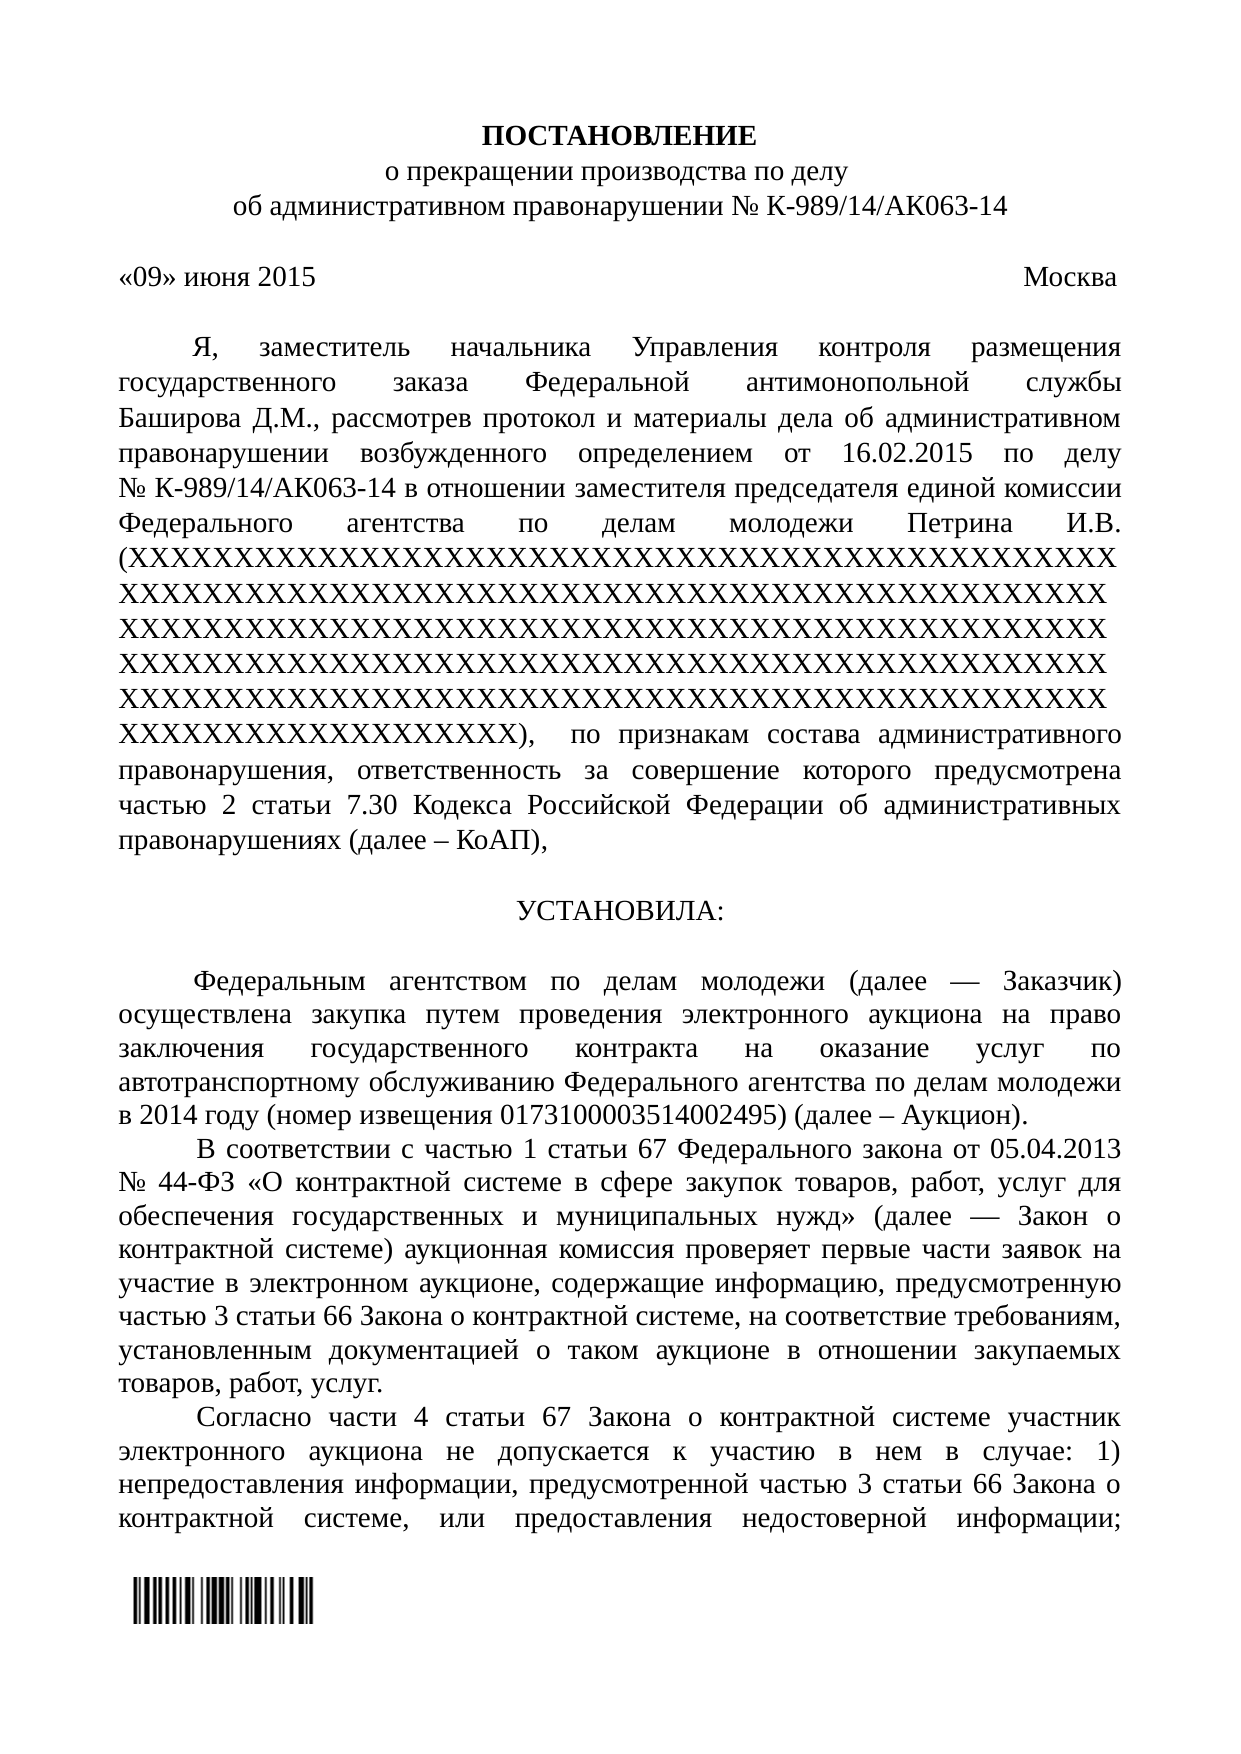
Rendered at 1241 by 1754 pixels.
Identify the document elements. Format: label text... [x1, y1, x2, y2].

text УСТАНОВИЛА: [118, 893, 1122, 926]
text В соответствии с частью 1 статьи 67 Федерального закона от 05.04.2013 № 44-ФЗ «О контрактной системе в сфере закупок товаров, работ, услуг для обеспечения государственных и муниципальных нужд» (далее — Закон о контрактной системе) аукционная комиссия проверяет первые части заявок на участие в электронном аукционе, содержащие информацию, предусмотренную частью 3 статьи 66 Закона о контрактной системе, на соответствие требованиям, установленным документацией о таком аукционе в отношении закупаемых товаров, работ, услуг. [118, 1131, 1122, 1399]
text «09» июня 2015 Москва [118, 259, 1122, 292]
text Федеральным агентством по делам молодежи (далее — Заказчик) осуществлена закупка путем проведения электронного аукциона на право заключения государственного контракта на оказание услуг по автотранспортному обслуживанию Федерального агентства по делам молодежи в 2014 году (номер извещения 0173100003514002495) (далее – Аукцион). [118, 963, 1122, 1131]
text о прекращении производства по делу [118, 153, 1122, 187]
text об административном правонарушении № К-989/14/АК063-14 [118, 188, 1122, 222]
text Согласно части 4 статьи 67 Закона о контрактной системе участник электронного аукциона не допускается к участию в нем в случае: 1) непредоставления информации, предусмотренной частью 3 статьи 66 Закона о контрактной системе, или предоставления недостоверной информации; [118, 1399, 1122, 1533]
text ПОСТАНОВЛЕНИЕ [117, 118, 1122, 152]
picture [118, 1577, 331, 1624]
text Я, заместитель начальника Управления контроля размещения государственного заказа Федеральной антимонопольной службы Баширова Д.М., рассмотрев протокол и материалы дела об административном правонарушении возбужденного определением от 16.02.2015 по делу № К-989/14/АК063-14 в отношении заместителя председателя единой комиссии Федерального агентства по делам молодежи Петрина И.В. (XXXXXXXXXXXXXXXXXXXXXXXXXXXXXXXXXXXXXXXXXXXXXXXXXXXXXXXXXXXXXXXXXXXXXXXXXXXXXXXXXXXXXXXXXXXXXXXXXXXXXXXXXXXXXXXXXXXXXXXXXXXXXXXXXXXXXXXXXXXXXXXXXXXXXXXXXXXXXXXXXXXXXXXXXXXXXXXXXXXXXXXXXXXXXXXXXXXXXXXXXXXXXXXXXXXXXXXXXXXXXXXXXXXXXXXXXXXXXXXXXXXXXXXXXXXXXX), по признакам состава административного правонарушения, ответственность за совершение которого предусмотрена частью 2 статьи 7.30 Кодекса Российской Федерации об административных правонарушениях (далее – КоАП), [118, 329, 1122, 856]
